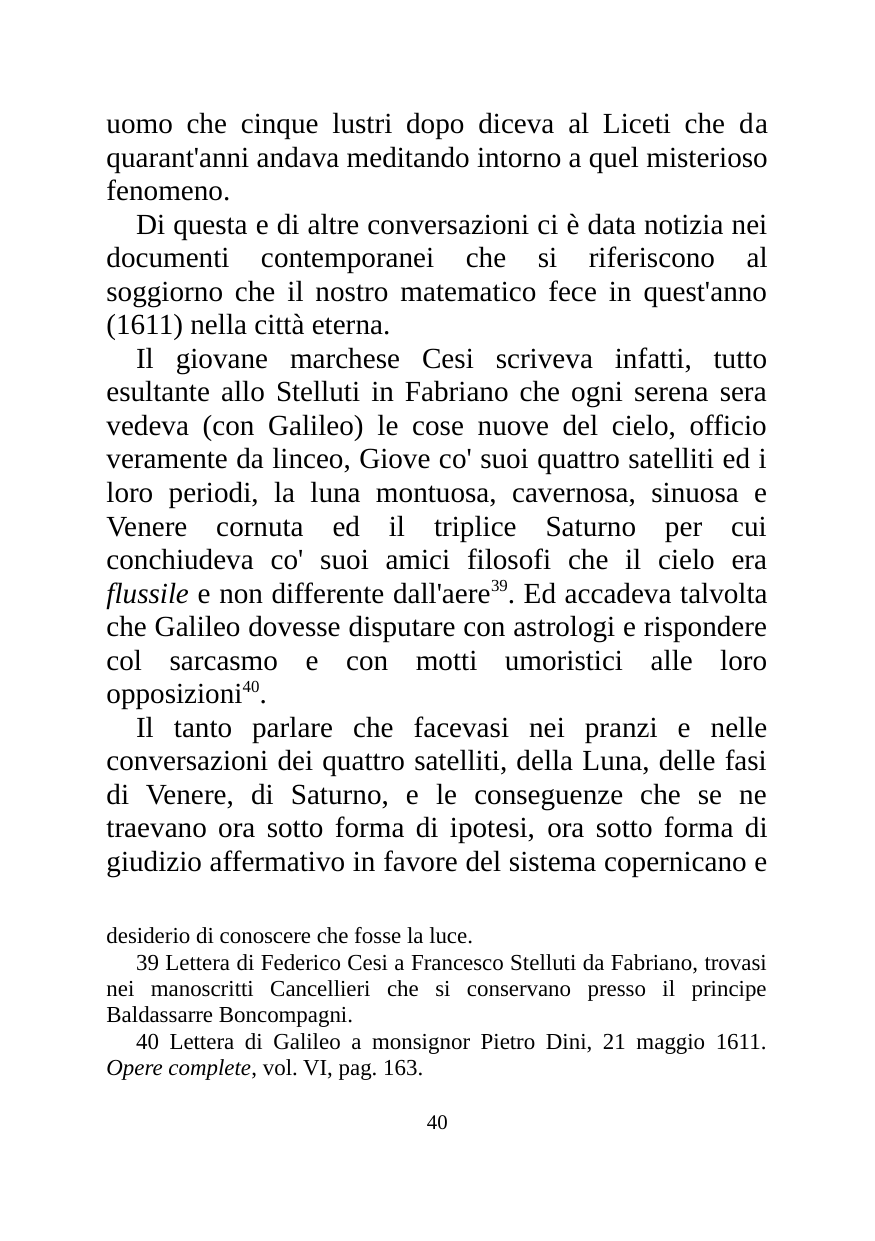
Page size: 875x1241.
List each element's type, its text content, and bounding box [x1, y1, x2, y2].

text uomo che cinque lustri dopo diceva al Liceti che da quarant'anni andava meditando intorno a quel misterioso fenomeno. [106, 106, 768, 207]
text Lettera di Federico Cesi a Francesco Stelluti da Fabriano, trovasi nei manoscritti Cancellieri che si conservano presso il principe Baldassarre Boncompagni. [106, 949, 768, 1028]
text Il giovane marchese Cesi scriveva infatti, tutto esultante allo Stelluti in Fabriano che ogni serena sera vedeva (con Galileo) le cose nuove del cielo, officio veramente da linceo, Giove co' suoi quattro satelliti ed i loro periodi, la luna montuosa, cavernosa, sinuosa e Venere cornuta ed il triplice Saturno per cui conchiudeva co' suoi amici filosofi che il cielo era flussile e non differente dall'aere. Ed accadeva talvolta che Galileo dovesse disputare con astrologi e rispondere col sarcasmo e con motti umoristici alle loro opposizioni. [106, 341, 768, 710]
text Lettera di Galileo a monsignor Pietro Dini, 21 maggio 1611. Opere complete, vol. VI, pag. 163. [106, 1028, 768, 1080]
text Il tanto parlare che facevasi nei pranzi e nelle conversazioni dei quattro satelliti, della Luna, delle fasi di Venere, di Saturno, e le conseguenze che se ne traevano ora sotto forma di ipotesi, ora sotto forma di giudizio affermativo in favore del sistema copernicano e [106, 710, 768, 878]
text Di questa e di altre conversazioni ci è data notizia nei documenti contemporanei che si riferiscono al soggiorno che il nostro matematico fece in quest'anno (1611) nella città eterna. [106, 207, 768, 341]
text desiderio di conoscere che fosse la luce. [106, 922, 768, 949]
